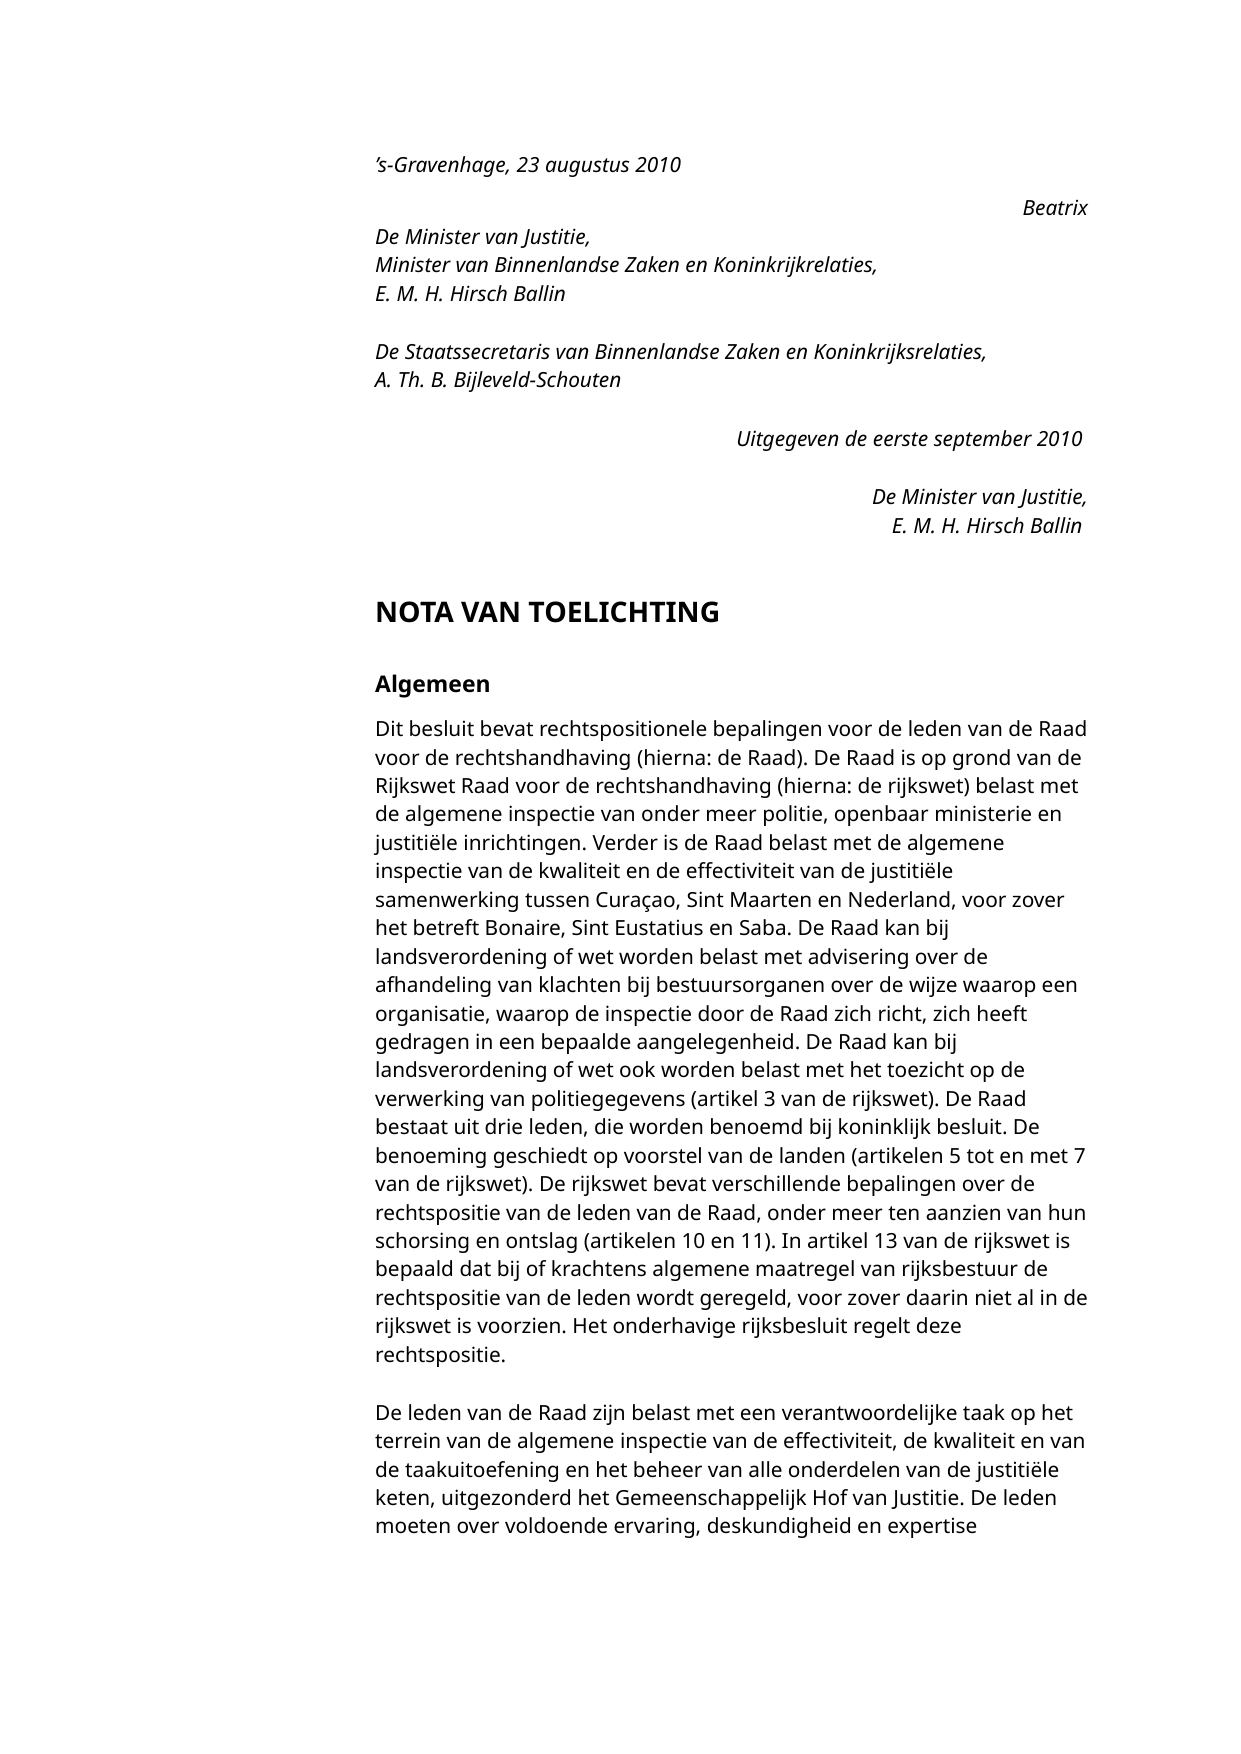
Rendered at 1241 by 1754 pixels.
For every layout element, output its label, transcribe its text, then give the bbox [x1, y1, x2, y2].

text Minister van Binnenlandse Zaken en Koninkrijkrelaties, [375, 250, 1090, 279]
subtitle NOTA VAN TOELICHTING [375, 592, 1090, 631]
text E. M. H. Hirsch Ballin [375, 511, 1090, 539]
text ’s-Gravenhage, 23 augustus 2010 [375, 150, 1090, 178]
text De leden van de Raad zijn belast met een verantwoordelijke taak op het terrein van de algemene inspectie van de effectiviteit, de kwaliteit en van de taakuitoefening en het beheer van alle onderdelen van de justitiële keten, uitgezonderd het Gemeenschappelijk Hof van Justitie. De leden moeten over voldoende ervaring, deskundigheid en expertise [375, 1398, 1090, 1540]
text De Staatssecretaris van Binnenlandse Zaken en Koninkrijksrelaties, [375, 337, 1090, 366]
text De Minister van Justitie, [375, 222, 1090, 250]
text De Minister van Justitie, [375, 482, 1090, 511]
text Uitgegeven de eerste september 2010 [375, 424, 1090, 452]
text A. Th. B. Bijleveld-Schouten [375, 366, 1090, 394]
subtitle Algemeen [375, 668, 1090, 699]
text Beatrix [375, 193, 1090, 222]
text E. M. H. Hirsch Ballin [375, 279, 1090, 307]
text Dit besluit bevat rechtspositionele bepalingen voor de leden van de Raad voor de rechtshandhaving (hierna: de Raad). De Raad is op grond van de Rijkswet Raad voor de rechtshandhaving (hierna: de rijkswet) belast met de algemene inspectie van onder meer politie, openbaar ministerie en justitiële inrichtingen. Verder is de Raad belast met de algemene inspectie van de kwaliteit en de effectiviteit van de justitiële samenwerking tussen Curaçao, Sint Maarten en Nederland, voor zover het betreft Bonaire, Sint Eustatius en Saba. De Raad kan bij landsverordening of wet worden belast met advisering over de afhandeling van klachten bij bestuursorganen over de wijze waarop een organisatie, waarop de inspectie door de Raad zich richt, zich heeft gedragen in een bepaalde aangelegenheid. De Raad kan bij landsverordening of wet ook worden belast met het toezicht op de verwerking van politiegegevens (artikel 3 van de rijkswet). De Raad bestaat uit drie leden, die worden benoemd bij koninklijk besluit. De benoeming geschiedt op voorstel van de landen (artikelen 5 tot en met 7 van de rijkswet). De rijkswet bevat verschillende bepalingen over de rechtspositie van de leden van de Raad, onder meer ten aanzien van hun schorsing en ontslag (artikelen 10 en 11). In artikel 13 van de rijkswet is bepaald dat bij of krachtens algemene maatregel van rijksbestuur de rechtspositie van de leden wordt geregeld, voor zover daarin niet al in de rijkswet is voorzien. Het onderhavige rijksbesluit regelt deze rechtspositie. [375, 714, 1090, 1368]
